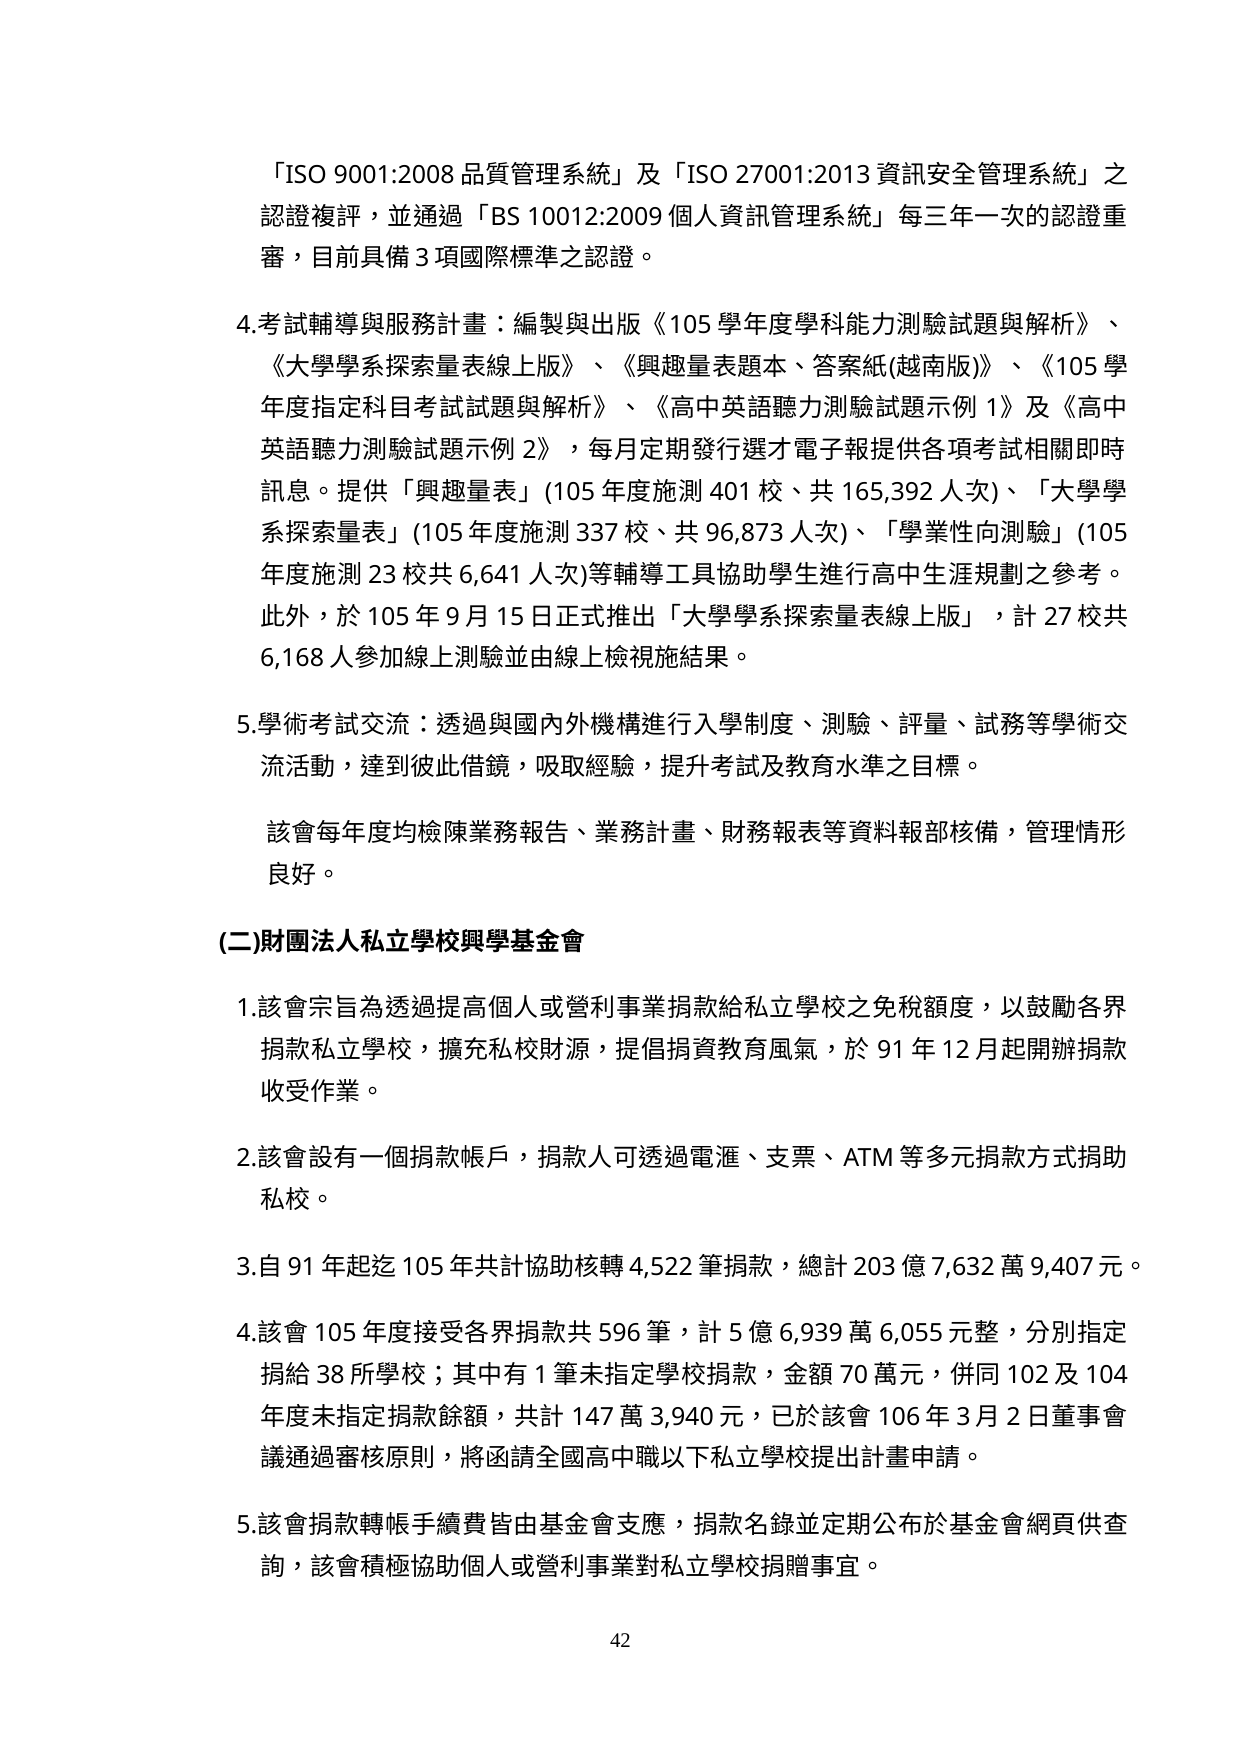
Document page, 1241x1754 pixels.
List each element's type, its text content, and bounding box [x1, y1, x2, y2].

list 該會設有一個捐款帳戶，捐款人可透過電滙、支票、ATM等多元捐款方式捐助私校。 [236, 1133, 1128, 1217]
list 該會每年度均檢陳業務報告、業務計畫、財務報表等資料報部核備，管理情形良好。 [266, 808, 1128, 892]
list 考試輔導與服務計畫：編製與出版《105學年度學科能力測驗試題與解析》、《大學學系探索量表線上版》、《興趣量表題本、答案紙(越南版)》、《105學年度指定科目考試試題與解析》、《高中英語聽力測驗試題示例1》及《高中英語聽力測驗試題示例2》，每月定期發行選才電子報提供各項考試相關即時訊息。提供「興趣量表」(105年度施測401校、共165,392人次)、「大學學系探索量表」(105年度施測337校、共96,873人次)、「學業性向測驗」(105年度施測23校共6,641人次)等輔導工具協助學生進行高中生涯規劃之參考。此外，於105年9月15日正式推出「大學學系探索量表線上版」，計27校共6,168人參加線上測驗並由線上檢視施結果。 [236, 300, 1128, 675]
list 自91年起迄105年共計協助核轉4,522筆捐款，總計203億7,632萬9,407元。 [236, 1242, 1128, 1283]
list 「ISO 9001:2008品質管理系統」及「ISO 27001:2013資訊安全管理系統」之認證複評，並通過「BS 10012:2009個人資訊管理系統」每三年一次的認證重審，目前具備3項國際標準之認證。 [236, 150, 1128, 275]
list 該會捐款轉帳手續費皆由基金會支應，捐款名錄並定期公布於基金會網頁供查詢，該會積極協助個人或營利事業對私立學校捐贈事宜。 [236, 1500, 1128, 1583]
list 該會宗旨為透過提高個人或營利事業捐款給私立學校之免稅額度，以鼓勵各界捐款私立學校，擴充私校財源，提倡捐資教育風氣，於91年12月起開辦捐款收受作業。 [236, 983, 1128, 1108]
list 財團法人私立學校興學基金會 [218, 917, 1128, 958]
list 學術考試交流：透過與國內外機構進行入學制度、測驗、評量、試務等學術交流活動，達到彼此借鏡，吸取經驗，提升考試及教育水準之目標。 [236, 700, 1128, 783]
list 該會105年度接受各界捐款共596筆，計5億6,939萬6,055元整，分別指定捐給38所學校；其中有1筆未指定學校捐款，金額70萬元，併同102及104年度未指定捐款餘額，共計147萬3,940元，已於該會106年3月2日董事會議通過審核原則，將函請全國高中職以下私立學校提出計畫申請。 [236, 1308, 1128, 1475]
